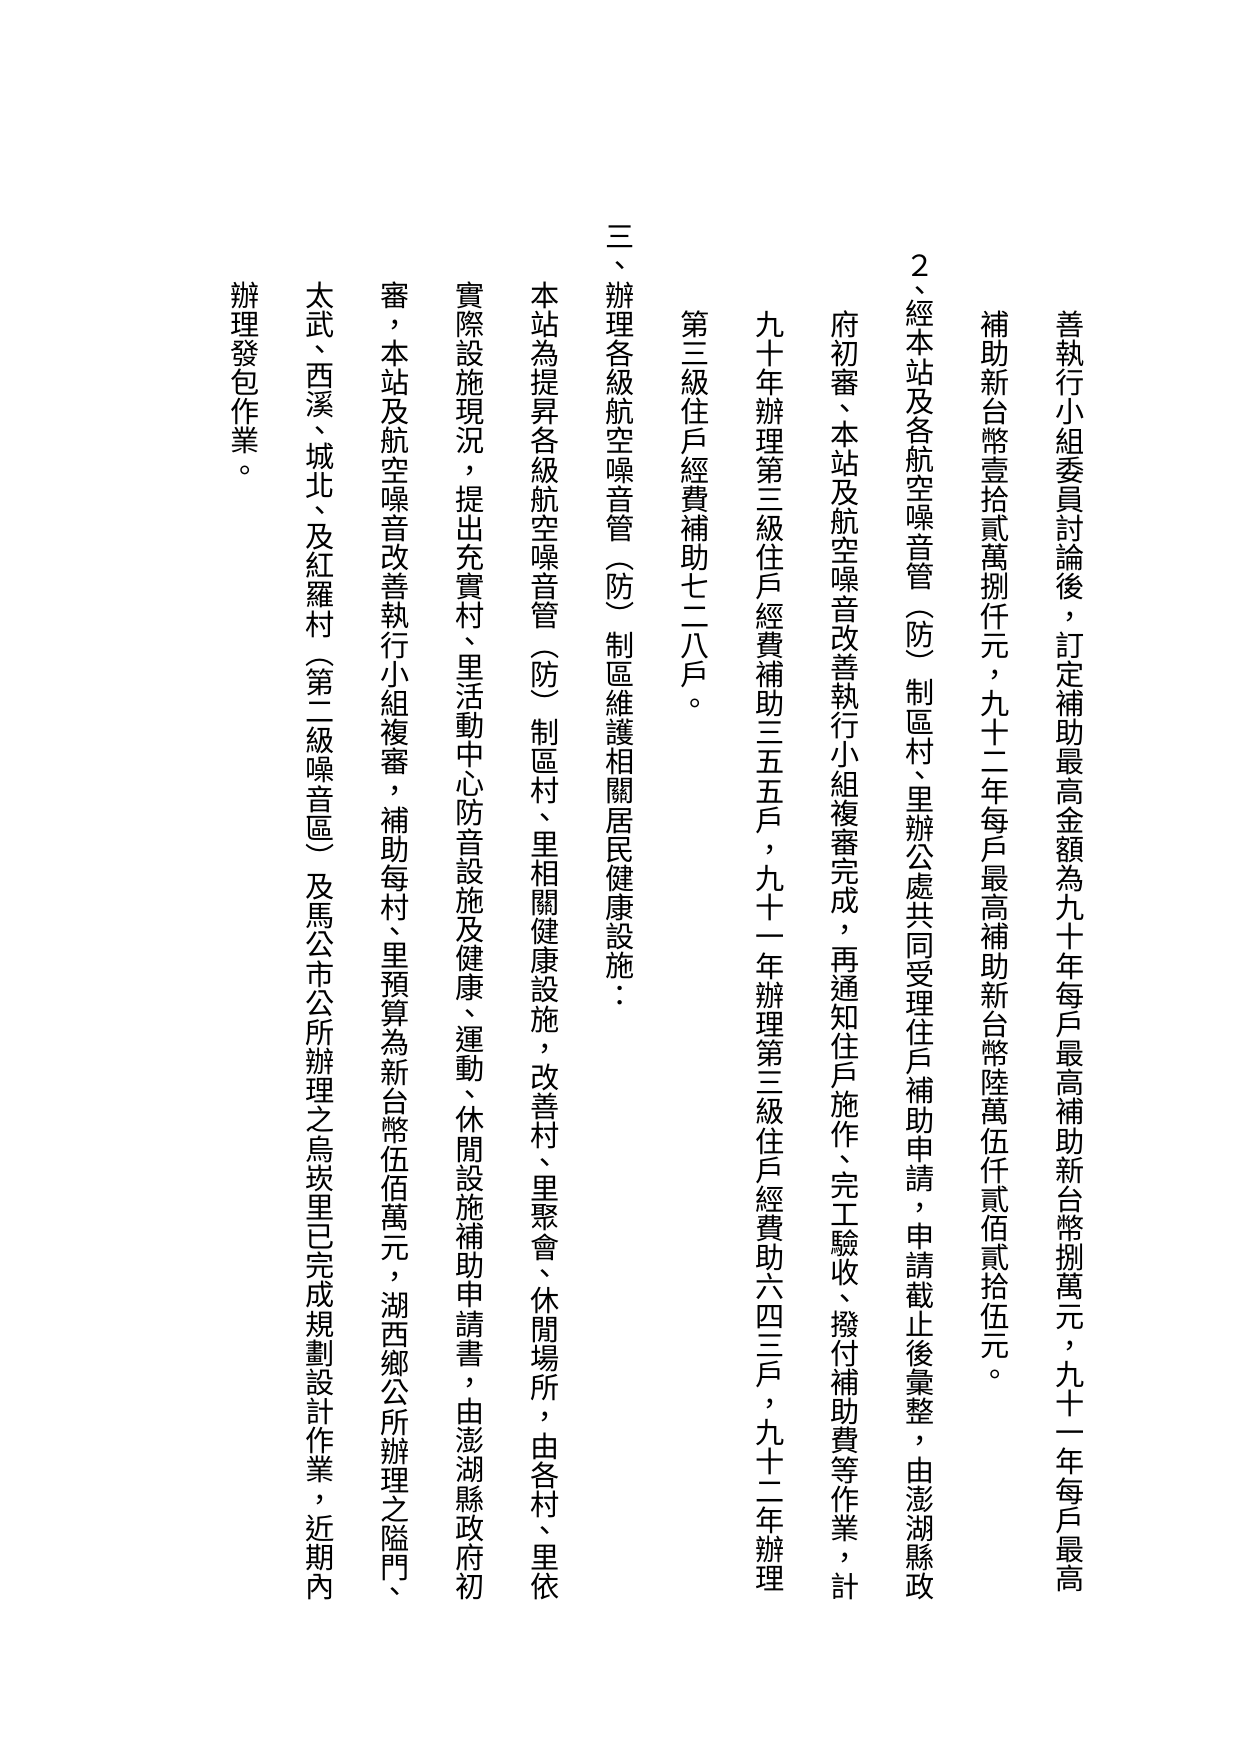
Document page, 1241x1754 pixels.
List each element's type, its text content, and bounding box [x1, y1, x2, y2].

text ２、經本站及各航空噪音管（防）制區村、里辦公處共同受理住戶補助申請，申請截止後彙整，由澎湖縣政府初審、本站及航空噪音改善執行小組複審完成，再通知住戶施作、完工驗收、撥付補助費等作業，計九十年辦理第三級住戶經費補助三五五戶，九十一年辦理第三級住戶經費助六四三戶，九十二年辦理第三級住戶經費補助七二八戶。 [658, 251, 958, 1601]
text 本站為提昇各級航空噪音管（防）制區村、里相關健康設施，改善村、里聚會、休閒場所，由各村、里依實際設施現況，提出充實村、里活動中心防音設施及健康、運動、休閒設施補助申請書，由澎湖縣政府初審，本站及航空噪音改善執行小組複審，補助每村、里預算為新台幣伍佰萬元，湖西鄉公所辦理之隘門、太武、西溪、城北、及紅羅村（第二級噪音區）及馬公市公所辦理之烏崁里已完成規劃設計作業，近期內辦理發包作業。 [208, 163, 583, 1601]
text 三、辦理各級航空噪音管（防）制區維護相關居民健康設施： [583, 163, 658, 1601]
text １、本站依航空噪音防制經費分配及使用辦法規定，辦理第三級航空噪音管（防）制區住戶及小型診所航空噪音防制經費補助，設籍於第三級航空噪音管制（防）區之戶數計有七三○戶，經本站航空噪音改善執行小組委員討論後，訂定補助最高金額為九十年每戶最高補助新台幣捌萬元，九十一年每戶最高補助新台幣壹拾貳萬捌仟元，九十二年每戶最高補助新台幣陸萬伍仟貳佰貳拾伍元。 [958, 251, 1108, 1601]
